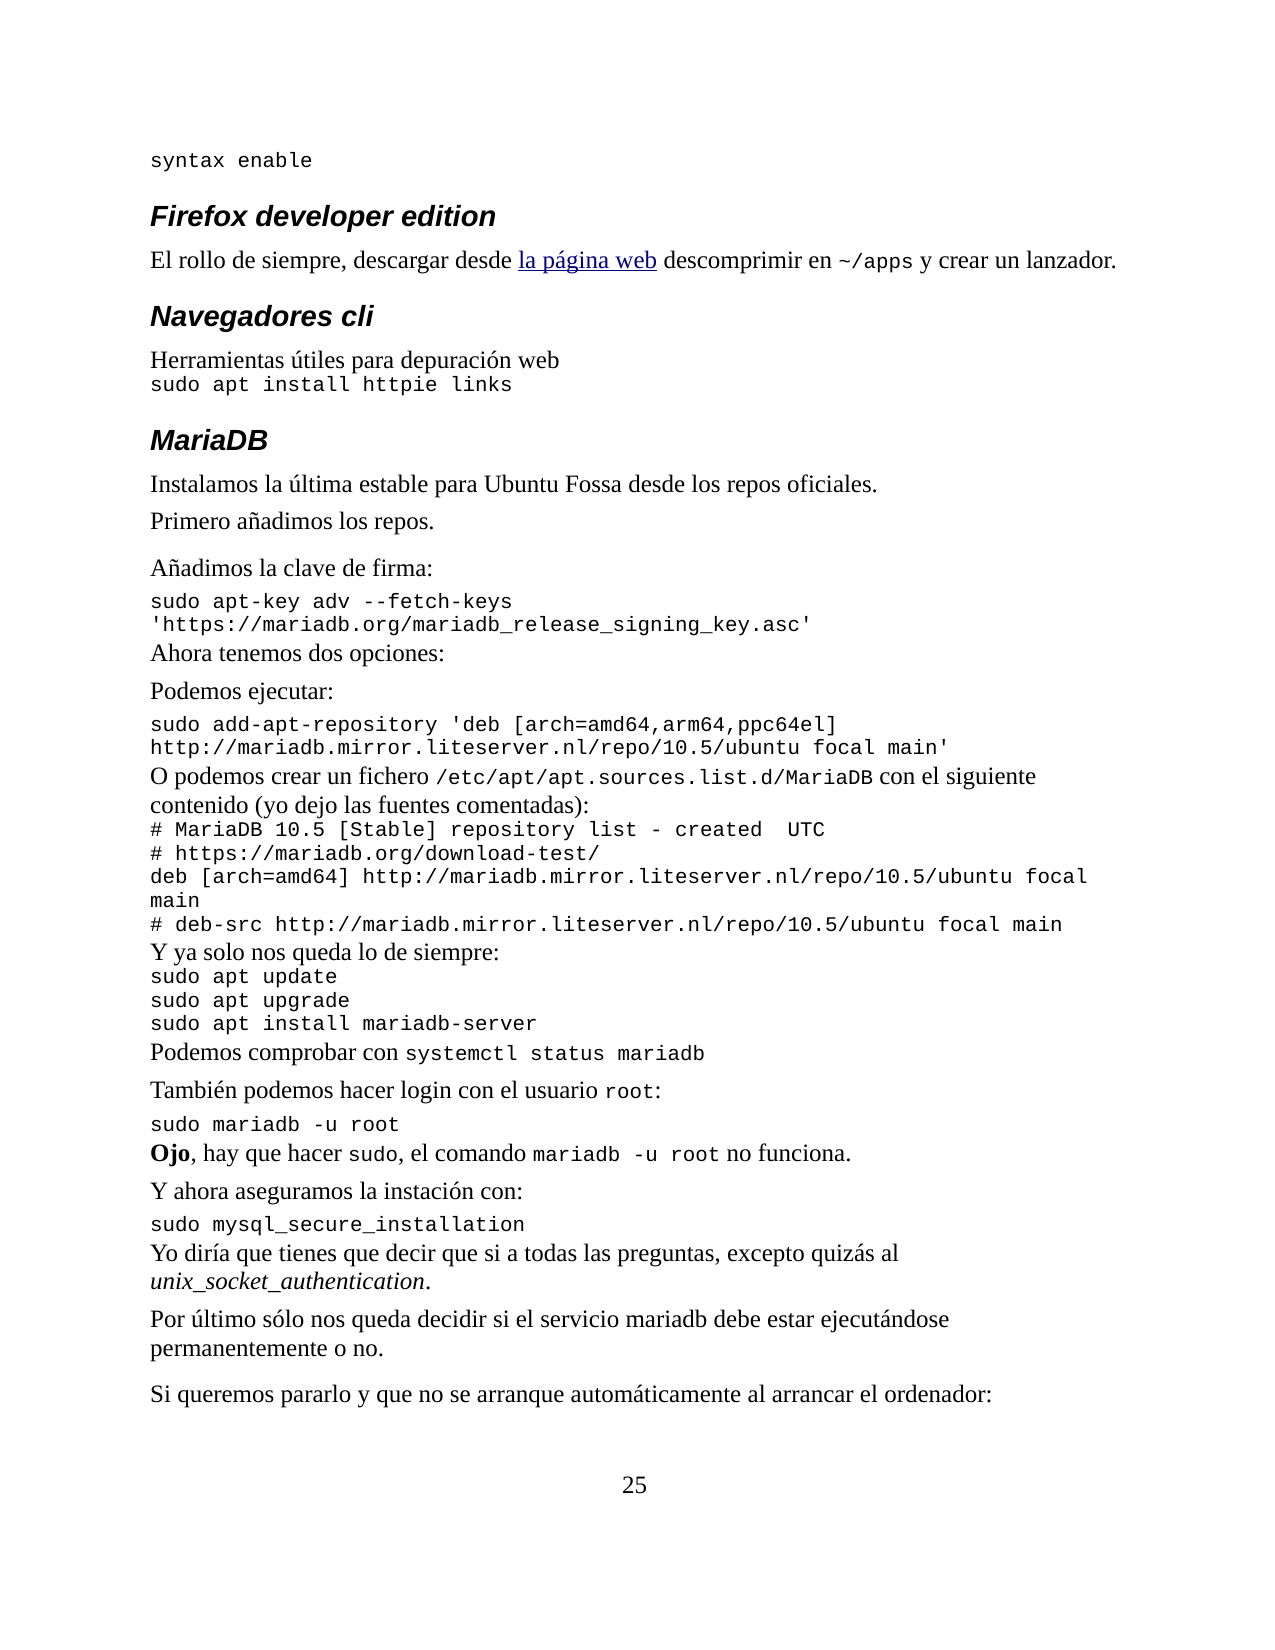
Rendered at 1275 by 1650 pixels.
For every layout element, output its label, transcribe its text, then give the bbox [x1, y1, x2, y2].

text Primero añadimos los repos. [150, 506, 1125, 535]
subtitle Navegadores cli [150, 299, 1125, 333]
text Yo diría que tienes que decir que si a todas las preguntas, excepto quizás al unix_socket_authentication. [150, 1238, 1125, 1295]
text deb [arch=amd64] http://mariadb.mirror.liteserver.nl/repo/10.5/ubuntu focal main [150, 866, 1125, 914]
text Podemos comprobar con systemctl status mariadb [150, 1037, 1125, 1067]
text sudo apt install httpie links [150, 374, 1125, 398]
text El rollo de siempre, descargar desde la página web descomprimir en ~/apps y crear un lanzador. [150, 245, 1125, 274]
text Instalamos la última estable para Ubuntu Fossa desde los repos oficiales. [150, 469, 1125, 497]
text sudo apt update [150, 966, 1125, 990]
text Y ahora aseguramos la instación con: [150, 1176, 1125, 1205]
text sudo mariadb -u root [150, 1114, 1125, 1138]
subtitle Firefox developer edition [150, 199, 1125, 232]
text Si queremos pararlo y que no se arranque automáticamente al arrancar el ordenador: [150, 1379, 1125, 1408]
text Podemos ejecutar: [150, 676, 1125, 704]
text O podemos crear un fichero /etc/apt/apt.sources.list.d/MariaDB con el siguiente contenido (yo dejo las fuentes comentadas): [150, 761, 1125, 819]
text # MariaDB 10.5 [Stable] repository list - created UTC [150, 819, 1125, 843]
text sudo mysql_secure_installation [150, 1214, 1125, 1238]
text También podemos hacer login con el usuario root: [150, 1076, 1125, 1105]
text # https://mariadb.org/download-test/ [150, 843, 1125, 866]
text syntax enable [150, 150, 1125, 174]
text # deb-src http://mariadb.mirror.liteserver.nl/repo/10.5/ubuntu focal main [150, 914, 1125, 937]
subtitle MariaDB [150, 423, 1125, 456]
text sudo apt-key adv --fetch-keys 'https://mariadb.org/mariadb_release_signing_key.asc' [150, 591, 1125, 638]
text sudo add-apt-repository 'deb [arch=amd64,arm64,ppc64el] http://mariadb.mirror.liteserver.nl/repo/10.5/ubuntu focal main' [150, 713, 1125, 761]
text Herramientas útiles para depuración web [150, 345, 1125, 374]
text Ojo, hay que hacer sudo, el comando mariadb -u root no funciona. [150, 1138, 1125, 1167]
text Por último sólo nos queda decidir si el servicio mariadb debe estar ejecutándose permanentemente o no. [150, 1304, 1125, 1362]
text sudo apt install mariadb-server [150, 1013, 1125, 1037]
text Añadimos la clave de firma: [150, 553, 1125, 582]
text Ahora tenemos dos opciones: [150, 638, 1125, 667]
text Y ya solo nos queda lo de siempre: [150, 937, 1125, 966]
text sudo apt upgrade [150, 990, 1125, 1013]
